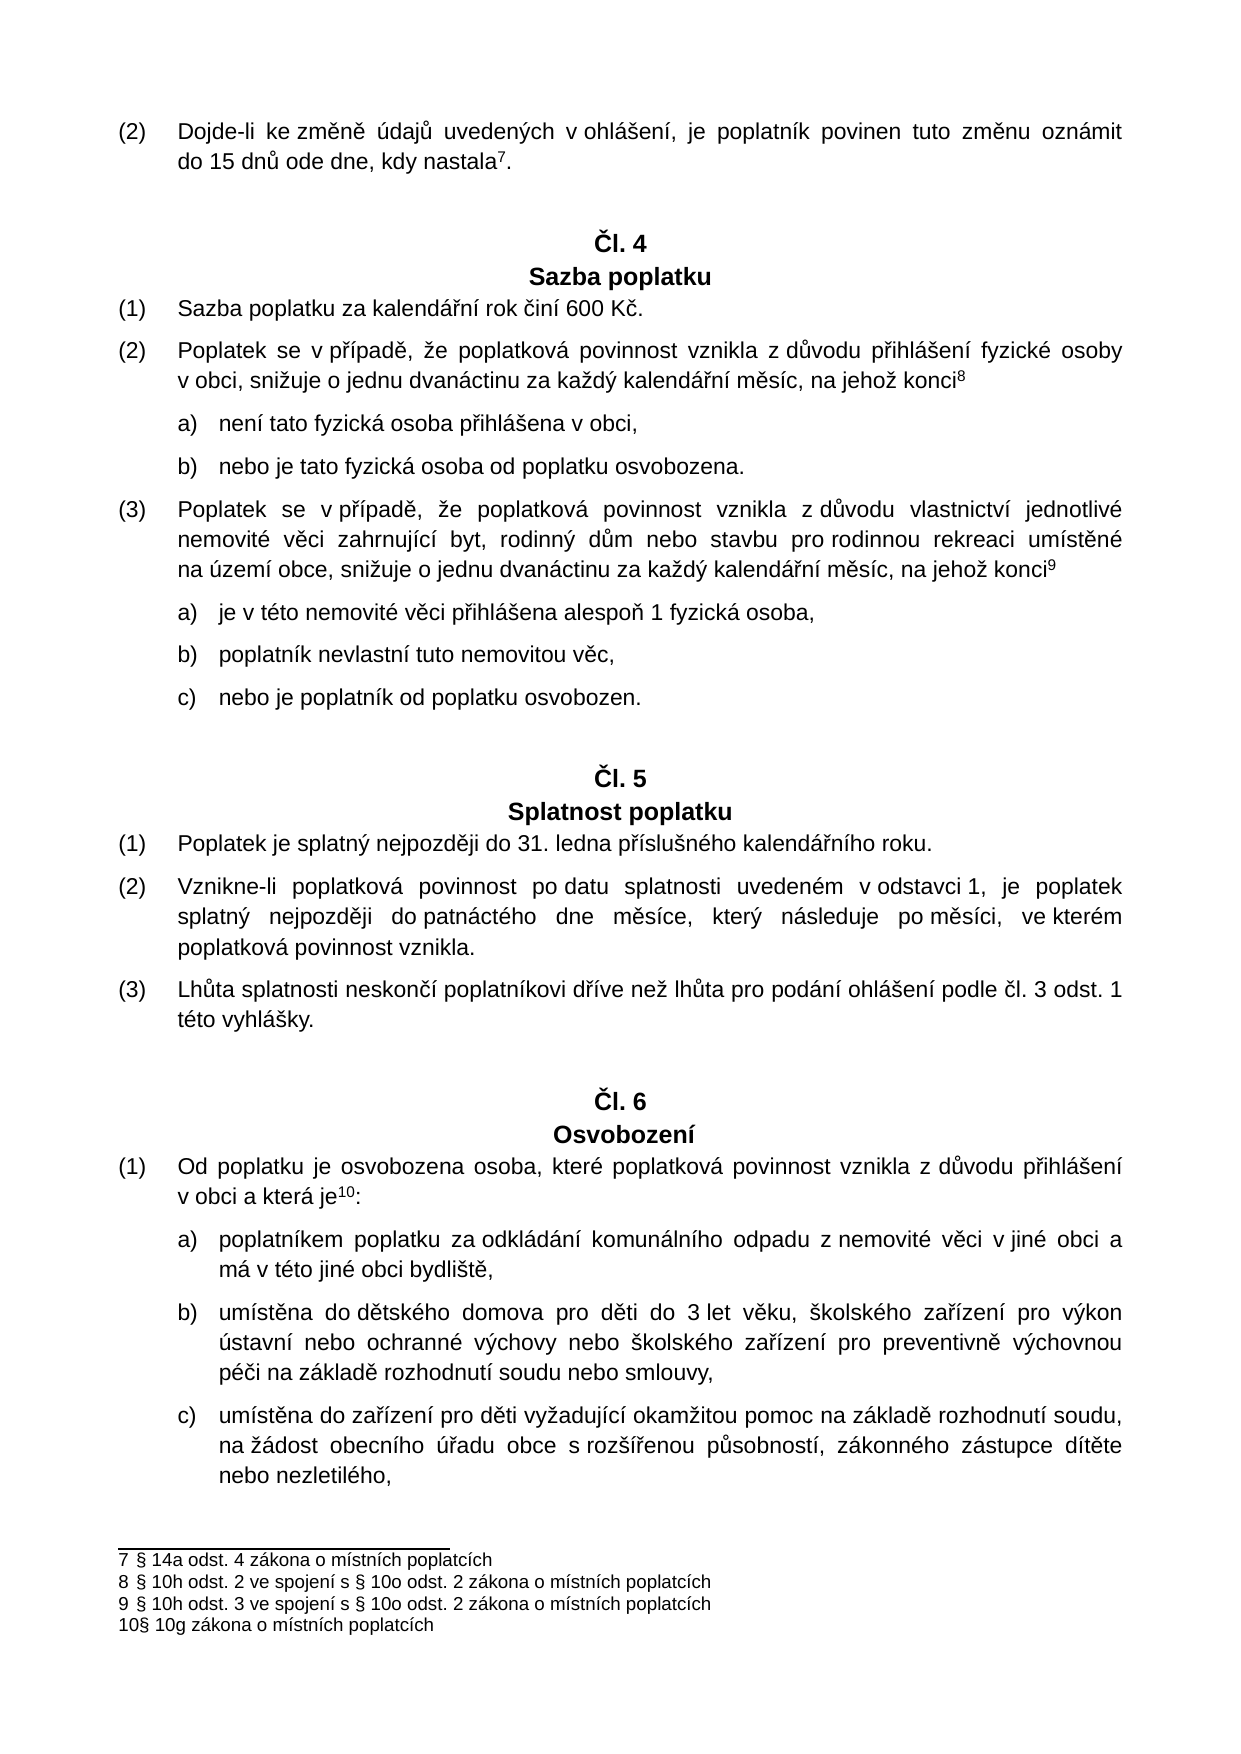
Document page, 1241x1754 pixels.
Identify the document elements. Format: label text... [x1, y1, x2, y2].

list Vznikne-li poplatková povinnost po datu splatnosti uvedeném v odstavci 1, je poplatek splatný nejpozději do patnáctého dne měsíce, který následuje po měsíci, ve kterém poplatková povinnost vznikla. [118, 873, 1122, 960]
list § 10g zákona o místních poplatcích [118, 1614, 1122, 1635]
list Poplatek se v případě, že poplatková povinnost vznikla z důvodu vlastnictví jednotlivé nemovité věci zahrnující byt, rodinný dům nebo stavbu pro rodinnou rekreaci umístěné na území obce, snižuje o jednu dvanáctinu za každý kalendářní měsíc, na jehož konci [118, 496, 1122, 582]
list Dojde-li ke změně údajů uvedených v ohlášení, je poplatník povinen tuto změnu oznámit do 15 dnů ode dne, kdy nastala. [118, 118, 1122, 175]
list nebo je poplatník od poplatku osvobozen. [177, 684, 1122, 711]
list umístěna do zařízení pro děti vyžadující okamžitou pomoc na základě rozhodnutí soudu, na žádost obecního úřadu obce s rozšířenou působností, zákonného zástupce dítěte nebo nezletilého, [177, 1402, 1122, 1488]
subtitle Čl. 6 Osvobození [118, 1087, 1122, 1148]
list umístěna do dětského domova pro děti do 3 let věku, školského zařízení pro výkon ústavní nebo ochranné výchovy nebo školského zařízení pro preventivně výchovnou péči na základě rozhodnutí soudu nebo smlouvy, [177, 1298, 1122, 1385]
subtitle Čl. 5 Splatnost poplatku [118, 764, 1122, 826]
list Od poplatku je osvobozena osoba, které poplatková povinnost vznikla z důvodu přihlášení v obci a která je: [118, 1153, 1122, 1209]
list poplatníkem poplatku za odkládání komunálního odpadu z nemovité věci v jiné obci a má v této jiné obci bydliště, [177, 1226, 1122, 1282]
list poplatník nevlastní tuto nemovitou věc, [177, 641, 1122, 668]
list § 10h odst. 2 ve spojení s § 10o odst. 2 zákona o místních poplatcích [118, 1571, 1122, 1592]
list nebo je tato fyzická osoba od poplatku osvobozena. [177, 453, 1122, 479]
list Poplatek je splatný nejpozději do 31. ledna příslušného kalendářního roku. [118, 830, 1122, 857]
subtitle Čl. 4 Sazba poplatku [118, 228, 1122, 290]
list Sazba poplatku za kalendářní rok činí 600 Kč. [118, 294, 1122, 321]
list Poplatek se v případě, že poplatková povinnost vznikla z důvodu přihlášení fyzické osoby v obci, snižuje o jednu dvanáctinu za každý kalendářní měsíc, na jehož konci [118, 337, 1122, 394]
list není tato fyzická osoba přihlášena v obci, [177, 410, 1122, 437]
list Lhůta splatnosti neskončí poplatníkovi dříve než lhůta pro podání ohlášení podle čl. 3 odst. 1 této vyhlášky. [118, 976, 1122, 1033]
list je v této nemovité věci přihlášena alespoň 1 fyzická osoba, [177, 599, 1122, 625]
list § 14a odst. 4 zákona o místních poplatcích [118, 1549, 1122, 1571]
list § 10h odst. 3 ve spojení s § 10o odst. 2 zákona o místních poplatcích [118, 1592, 1122, 1614]
